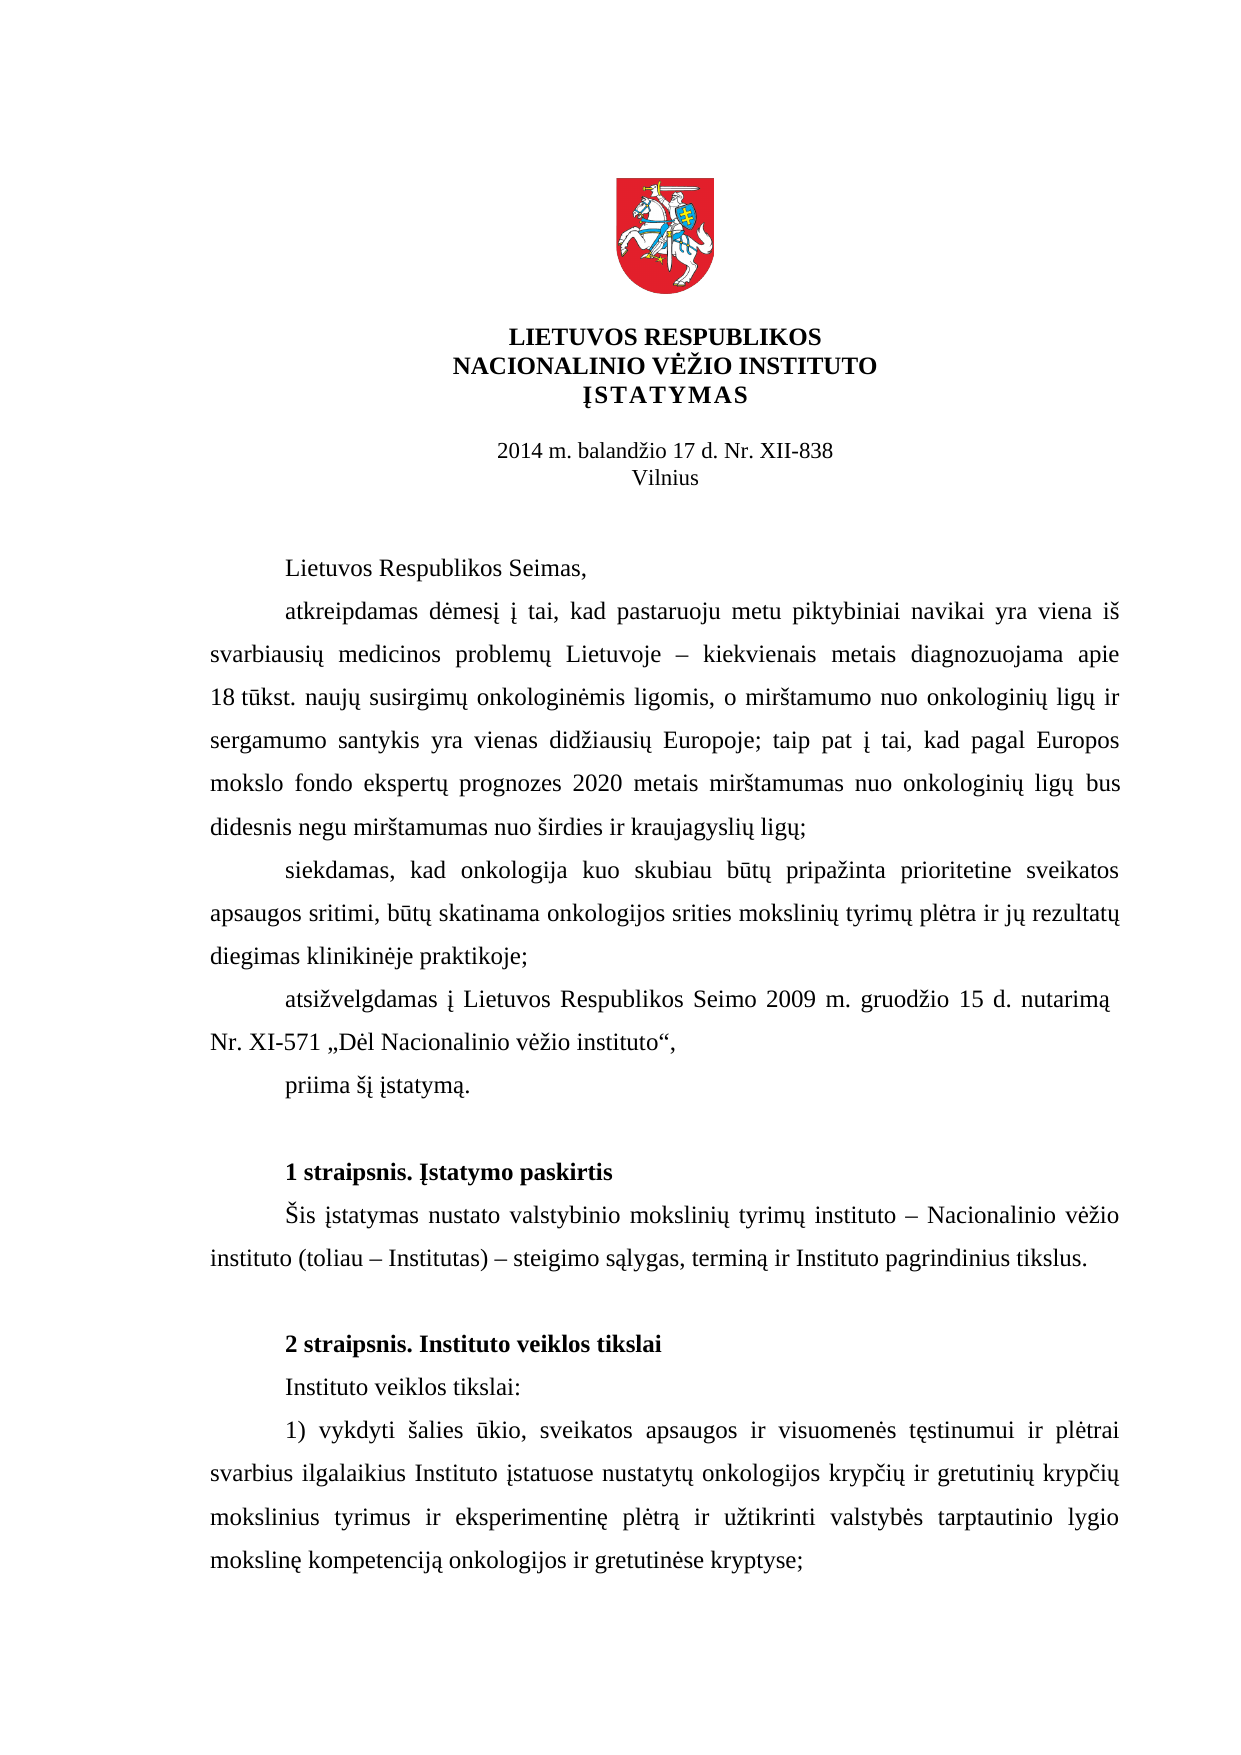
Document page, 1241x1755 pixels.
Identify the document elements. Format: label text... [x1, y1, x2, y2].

text Lietuvos Respublikos Seimas, [210, 553, 1120, 582]
text ĮSTATYMAS [210, 380, 1120, 408]
text 1) vykdyti šalies ūkio, sveikatos apsaugos ir visuomenės tęstinumui ir plėtrai svarbius ilgalaikius Instituto įstatuose nustatytų onkologijos krypčių ir gretutinių krypčių mokslinius tyrimus ir eksperimentinę plėtrą ir užtikrinti valstybės tarptautinio lygio mokslinę kompetenciją onkologijos ir gretutinėse kryptyse; [210, 1415, 1120, 1573]
text NACIONALINIO VĖŽIO INSTITUTO [210, 351, 1120, 380]
text Vilnius [210, 464, 1120, 490]
text 2 straipsnis. Instituto veiklos tikslai [210, 1329, 1120, 1358]
text atkreipdamas dėmesį į tai, kad pastaruoju metu piktybiniai navikai yra viena iš svarbiausių medicinos problemų Lietuvoje – kiekvienais metais diagnozuojama apie 18 tūkst. naujų susirgimų onkologinėmis ligomis, o mirštamumo nuo onkologinių ligų ir sergamumo santykis yra vienas didžiausių Europoje; taip pat į tai, kad pagal Europos mokslo fondo ekspertų prognozes 2020 metais mirštamumas nuo onkologinių ligų bus didesnis negu mirštamumas nuo širdies ir kraujagyslių ligų; [210, 596, 1120, 840]
text Instituto veiklos tikslai: [210, 1372, 1120, 1401]
text Šis įstatymas nustato valstybinio mokslinių tyrimų instituto – Nacionalinio vėžio instituto (toliau – Institutas) – steigimo sąlygas, terminą ir Instituto pagrindinius tikslus. [210, 1200, 1120, 1272]
text 1 straipsnis. Įstatymo paskirtis [210, 1157, 1120, 1185]
text priima šį įstatymą. [210, 1070, 1120, 1099]
text siekdamas, kad onkologija kuo skubiau būtų pripažinta prioritetine sveikatos apsaugos sritimi, būtų skatinama onkologijos srities mokslinių tyrimų plėtra ir jų rezultatų diegimas klinikinėje praktikoje; [210, 855, 1120, 970]
text atsižvelgdamas į Lietuvos Respublikos Seimo 2009 m. gruodžio 15 d. nutarimą Nr. XI-571 „Dėl Nacionalinio vėžio instituto“, [210, 984, 1120, 1056]
text LIETUVOS RESPUBLIKOS [210, 322, 1120, 351]
text 2014 m. balandžio 17 d. Nr. XII-838 [210, 437, 1120, 464]
